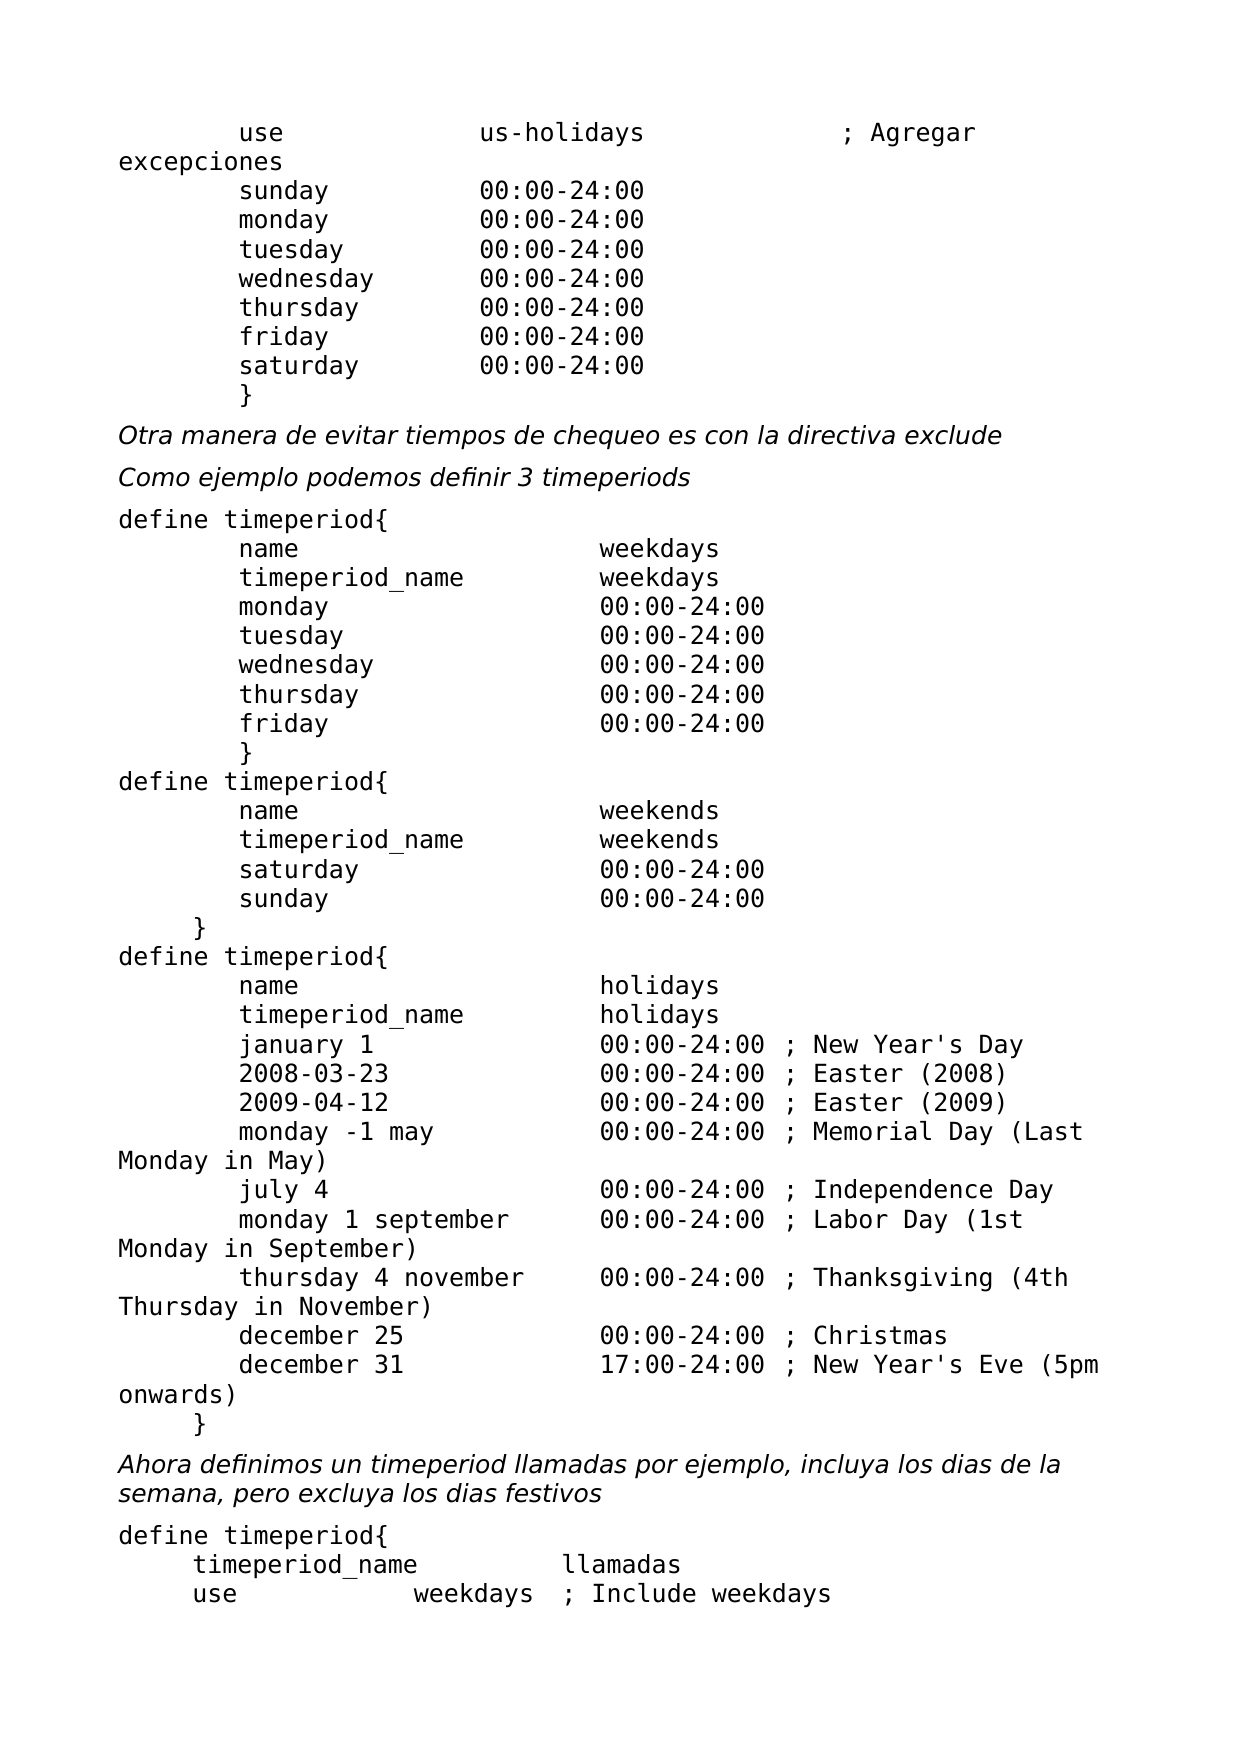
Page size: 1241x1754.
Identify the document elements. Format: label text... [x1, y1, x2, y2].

text Ahora definimos un timeperiod llamadas por ejemplo, incluya los dias de la semana, pero excluya los dias festivos [118, 1450, 1122, 1508]
text define timeperiod{ timeperiod_name llamadas use weekdays ; Include weekdays [118, 1521, 1122, 1608]
text use us-holidays ; Agregar excepciones sunday 00:00-24:00 monday 00:00-24:00 tuesday 00:00-24:00 wednesday 00:00-24:00 thursday 00:00-24:00 friday 00:00-24:00 saturday 00:00-24:00 } [118, 118, 1122, 410]
text Otra manera de evitar tiempos de chequeo es con la directiva exclude [118, 422, 1122, 451]
text define timeperiod{ name weekdays timeperiod_name weekdays monday 00:00-24:00 tuesday 00:00-24:00 wednesday 00:00-24:00 thursday 00:00-24:00 friday 00:00-24:00 } define timeperiod{ name weekends timeperiod_name weekends saturday 00:00-24:00 sunday 00:00-24:00 } define timeperiod{ name holidays timeperiod_name holidays january 1 00:00-24:00 ; New Year's Day 2008-03-23 00:00-24:00 ; Easter (2008) 2009-04-12 00:00-24:00 ; Easter (2009) monday -1 may 00:00-24:00 ; Memorial Day (Last Monday in May) july 4 00:00-24:00 ; Independence Day monday 1 september 00:00-24:00 ; Labor Day (1st Monday in September) thursday 4 november 00:00-24:00 ; Thanksgiving (4th Thursday in November) december 25 00:00-24:00 ; Christmas december 31 17:00-24:00 ; New Year's Eve (5pm onwards) } [118, 505, 1122, 1438]
text Como ejemplo podemos definir 3 timeperiods [118, 463, 1122, 492]
